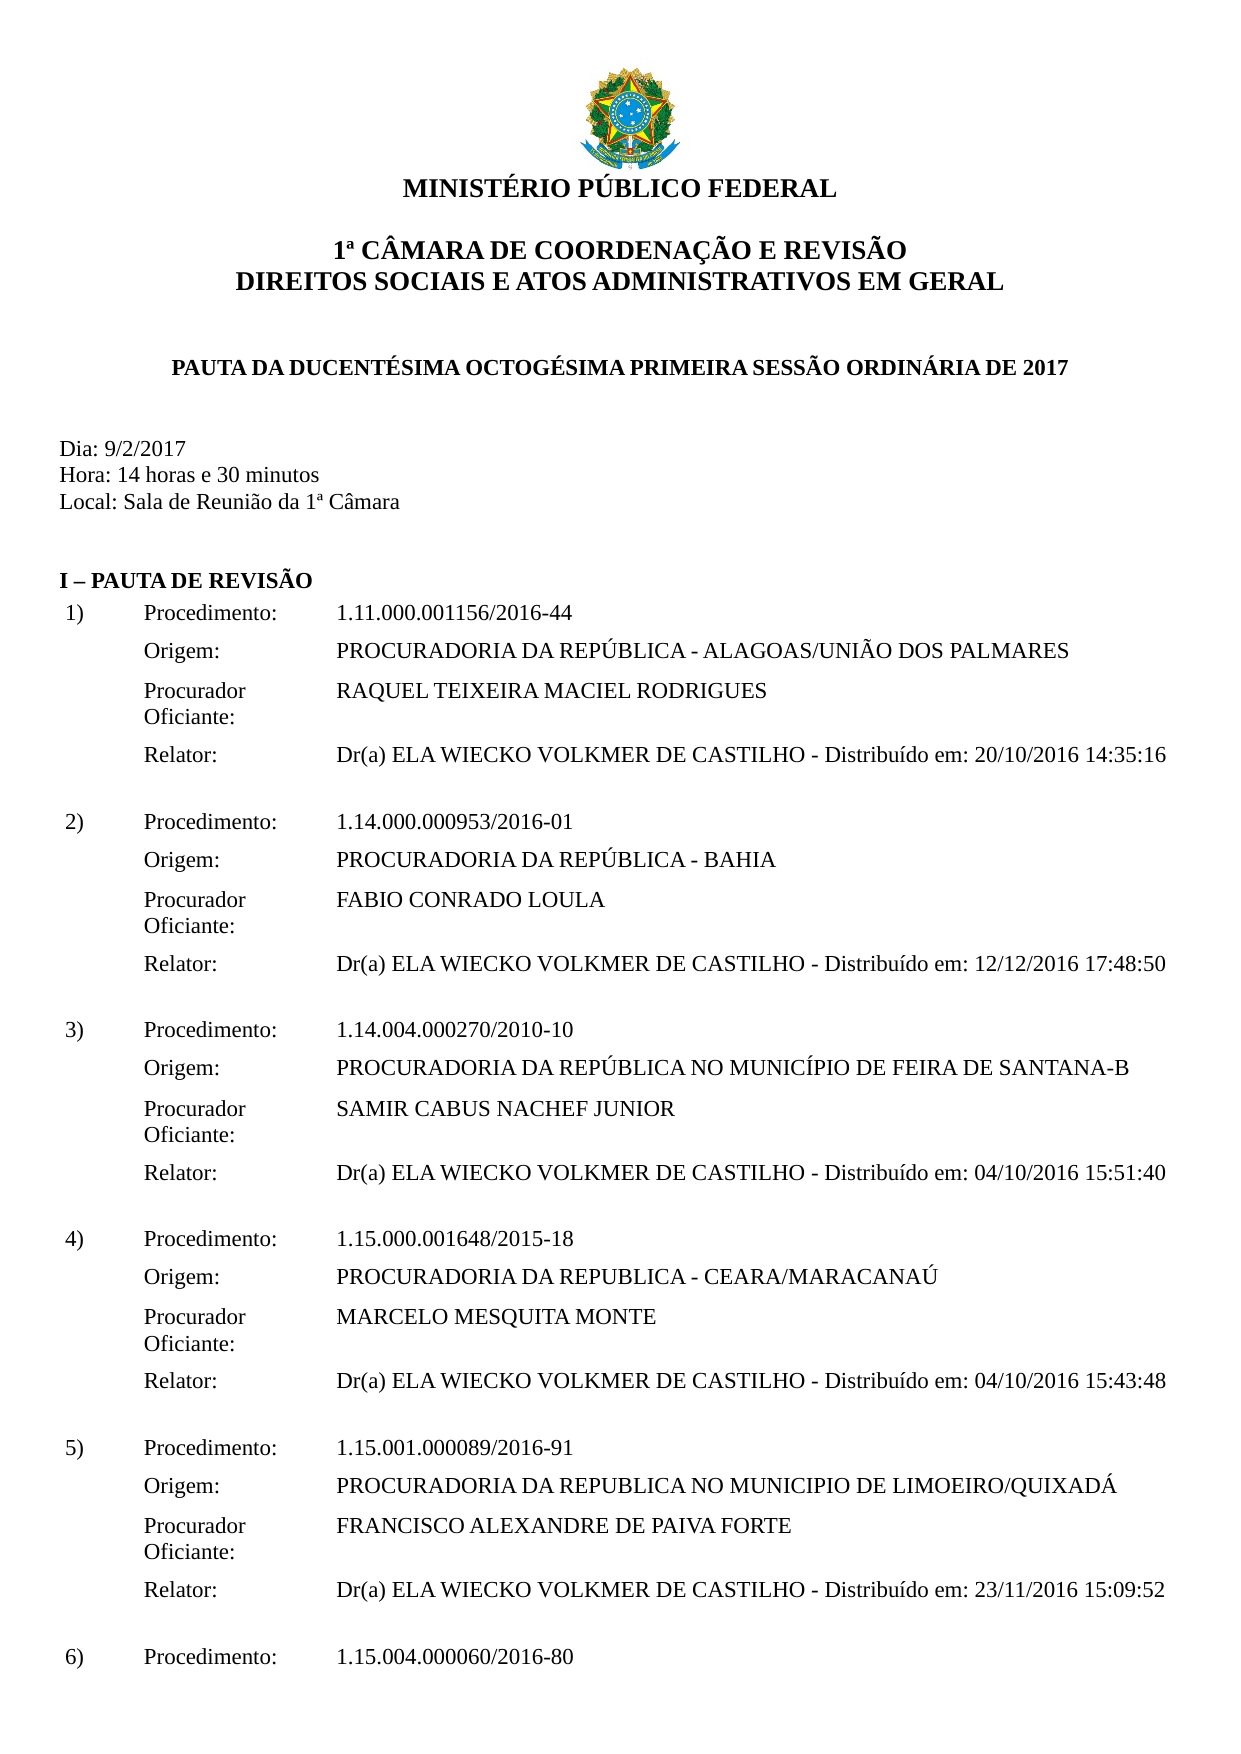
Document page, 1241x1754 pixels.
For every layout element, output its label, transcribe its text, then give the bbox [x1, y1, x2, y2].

table_header Procedimento: [138, 1011, 330, 1049]
table_header 1.14.000.000953/2016-01 [330, 802, 1181, 840]
table_cell [59, 944, 138, 984]
text Dia: 9/2/2017 [59, 435, 1181, 462]
table_header Procedimento: [138, 593, 330, 631]
table_cell [59, 631, 138, 671]
table_cell [59, 1571, 138, 1611]
text DIREITOS SOCIAIS E ATOS ADMINISTRATIVOS EM GERAL [59, 265, 1181, 296]
table_header 6) [59, 1637, 138, 1675]
table_header 1) [59, 593, 138, 631]
table_cell Dr(a) ELA WIECKO VOLKMER DE CASTILHO - Distribuído em: 23/11/2016 15:09:52 [330, 1571, 1181, 1611]
table_cell [59, 1258, 138, 1298]
table_cell Procurador Oficiante: [138, 1089, 330, 1153]
table_cell Procurador Oficiante: [138, 1298, 330, 1362]
table_cell Dr(a) ELA WIECKO VOLKMER DE CASTILHO - Distribuído em: 04/10/2016 15:51:40 [330, 1153, 1181, 1193]
table_cell Procurador Oficiante: [138, 671, 330, 736]
table_cell Relator: [138, 1153, 330, 1193]
table_cell Procurador Oficiante: [138, 880, 330, 944]
table_header 5) [59, 1428, 138, 1466]
table_header 4) [59, 1220, 138, 1257]
table_cell [59, 671, 138, 736]
table_cell PROCURADORIA DA REPUBLICA NO MUNICIPIO DE LIMOEIRO/QUIXADÁ [330, 1466, 1181, 1506]
text Hora: 14 horas e 30 minutos [59, 462, 1181, 488]
table_cell Origem: [138, 840, 330, 880]
text Local: Sala de Reunião da 1ª Câmara [59, 488, 1181, 514]
table_cell [59, 1089, 138, 1153]
table_header 2) [59, 802, 138, 840]
table_cell [59, 736, 138, 776]
table_cell Origem: [138, 631, 330, 671]
table_cell [59, 840, 138, 880]
table_header Procedimento: [138, 802, 330, 840]
text PAUTA DA DUCENTÉSIMA OCTOGÉSIMA PRIMEIRA SESSÃO ORDINÁRIA DE 2017 [59, 354, 1181, 380]
table_cell Origem: [138, 1258, 330, 1298]
table_header 3) [59, 1011, 138, 1049]
table_cell [59, 1506, 138, 1571]
table_cell SAMIR CABUS NACHEF JUNIOR [330, 1089, 1181, 1153]
table_header Procedimento: [138, 1637, 330, 1675]
table_header 1.15.004.000060/2016-80 [330, 1637, 1181, 1675]
table_cell Relator: [138, 1362, 330, 1402]
table_header 1.15.000.001648/2015-18 [330, 1220, 1181, 1257]
table_cell FABIO CONRADO LOULA [330, 880, 1181, 944]
table_header Procedimento: [138, 1428, 330, 1466]
table_cell Origem: [138, 1049, 330, 1089]
table_cell PROCURADORIA DA REPUBLICA - CEARA/MARACANAÚ [330, 1258, 1181, 1298]
table_cell MARCELO MESQUITA MONTE [330, 1298, 1181, 1362]
table_cell [59, 1298, 138, 1362]
text 1ª CÂMARA DE COORDENAÇÃO E REVISÃO [59, 234, 1181, 265]
table_cell [59, 1153, 138, 1193]
table_cell [59, 1049, 138, 1089]
table_cell FRANCISCO ALEXANDRE DE PAIVA FORTE [330, 1506, 1181, 1571]
text I – PAUTA DE REVISÃO [59, 567, 1181, 593]
table_header Procedimento: [138, 1220, 330, 1257]
table_cell [59, 880, 138, 944]
table_cell Dr(a) ELA WIECKO VOLKMER DE CASTILHO - Distribuído em: 04/10/2016 15:43:48 [330, 1362, 1181, 1402]
table_header 1.15.001.000089/2016-91 [330, 1428, 1181, 1466]
table_cell PROCURADORIA DA REPÚBLICA - ALAGOAS/UNIÃO DOS PALMARES [330, 631, 1181, 671]
table_cell Dr(a) ELA WIECKO VOLKMER DE CASTILHO - Distribuído em: 12/12/2016 17:48:50 [330, 944, 1181, 984]
table_header 1.14.004.000270/2010-10 [330, 1011, 1181, 1049]
table_cell PROCURADORIA DA REPÚBLICA NO MUNICÍPIO DE FEIRA DE SANTANA-B [330, 1049, 1181, 1089]
text MINISTÉRIO PÚBLICO FEDERAL [59, 172, 1181, 203]
table_cell [59, 1466, 138, 1506]
table_cell [59, 1362, 138, 1402]
table_cell Relator: [138, 944, 330, 984]
table_cell Dr(a) ELA WIECKO VOLKMER DE CASTILHO - Distribuído em: 20/10/2016 14:35:16 [330, 736, 1181, 776]
table_header 1.11.000.001156/2016-44 [330, 593, 1181, 631]
table_cell Origem: [138, 1466, 330, 1506]
table_cell Relator: [138, 1571, 330, 1611]
table_cell RAQUEL TEIXEIRA MACIEL RODRIGUES [330, 671, 1181, 736]
table_cell PROCURADORIA DA REPÚBLICA - BAHIA [330, 840, 1181, 880]
table_cell Procurador Oficiante: [138, 1506, 330, 1571]
table_cell Relator: [138, 736, 330, 776]
